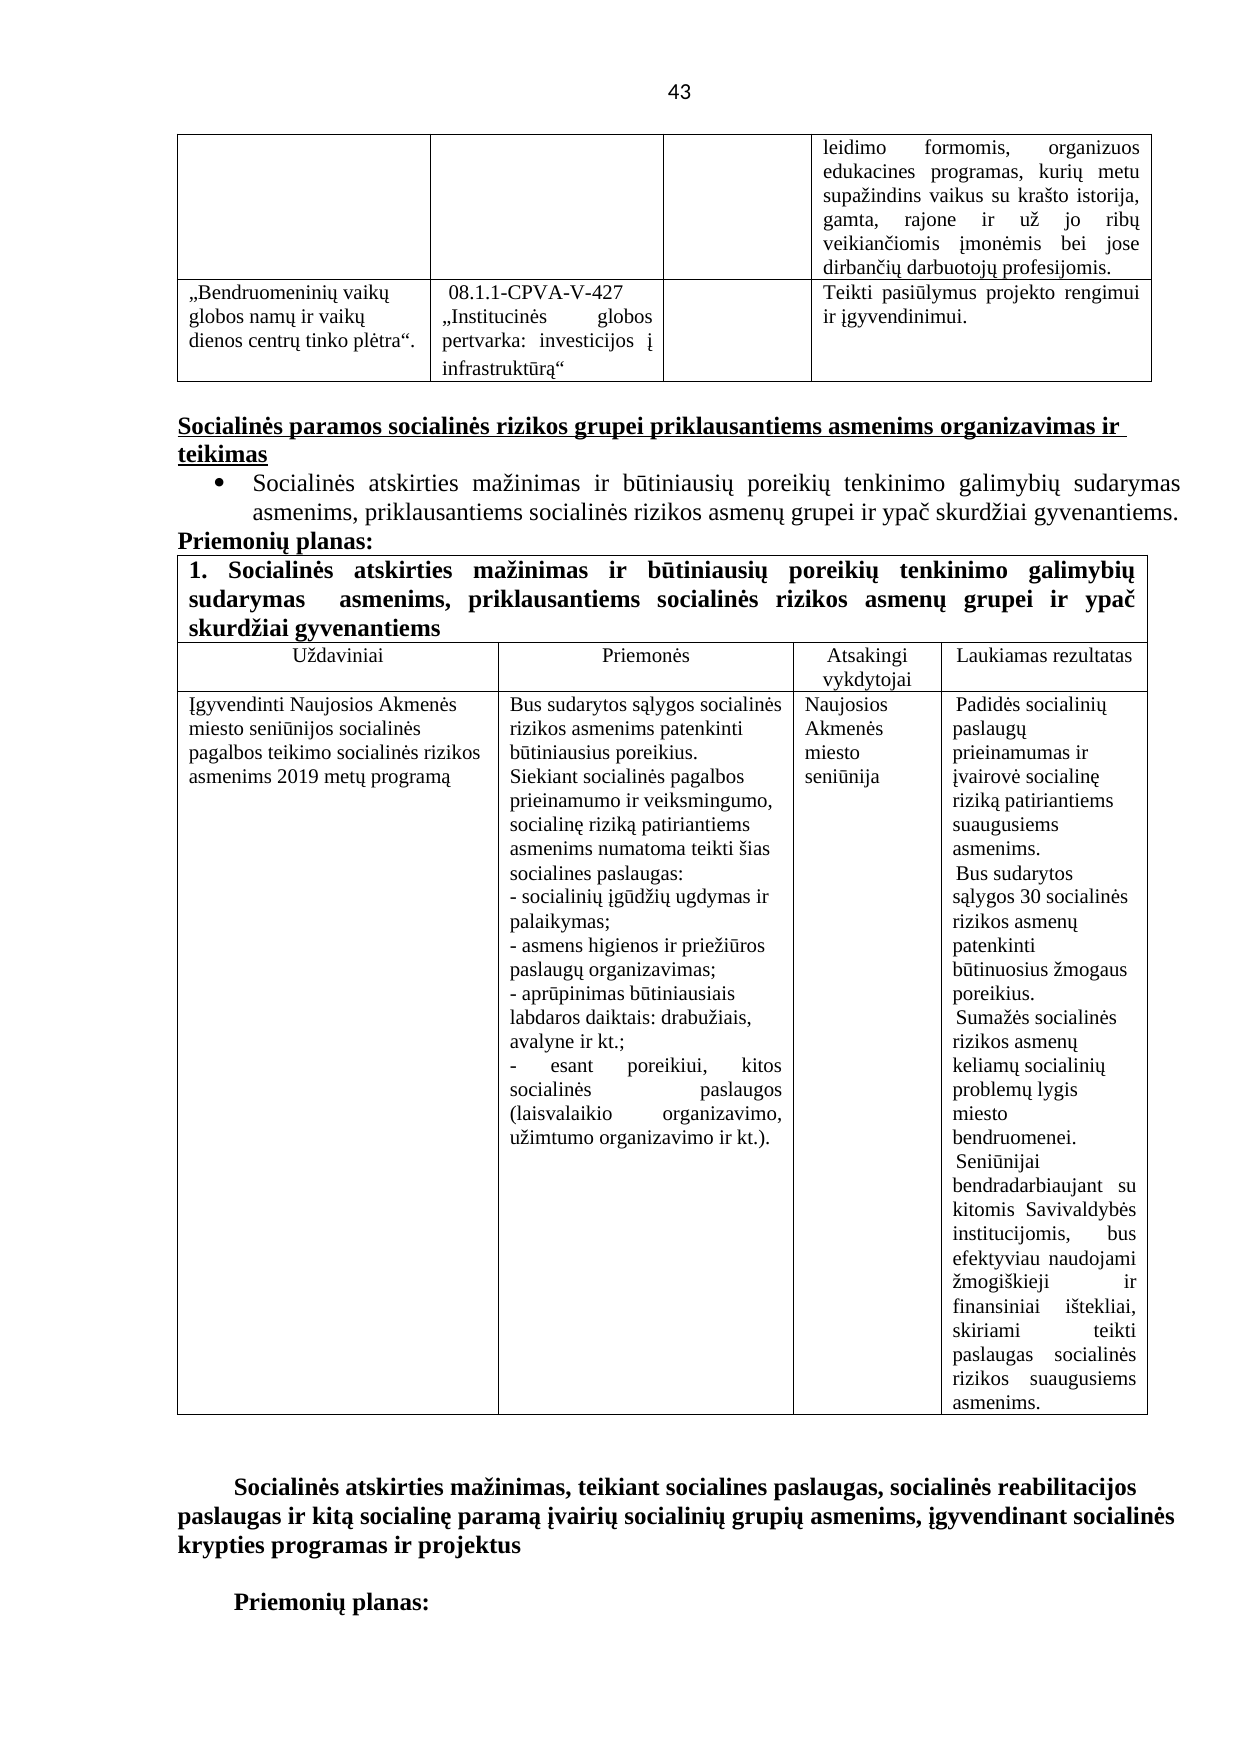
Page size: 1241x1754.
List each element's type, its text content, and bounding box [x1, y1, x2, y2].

table_cell Teikti pasiūlymus projekto rengimui ir įgyvendinimui. [812, 280, 1151, 381]
text Socialinės paramos socialinės rizikos grupei priklausantiems asmenims organizavimas ir teikimas [177, 411, 1181, 468]
table_cell Įgyvendinti Naujosios Akmenės miesto seniūnijos socialinės pagalbos teikimo socialinės rizikos asmenims 2019 metų programą [178, 692, 498, 1414]
table_cell „Bendruomeninių vaikų globos namų ir vaikų dienos centrų tinko plėtra“. [178, 280, 430, 381]
text  Socialinės atskirties mažinimas ir būtiniausių poreikių tenkinimo galimybių sudarymas asmenims, priklausantiems socialinės rizikos asmenų grupei ir ypač skurdžiai gyvenantiems. [215, 468, 1181, 526]
table_cell [664, 280, 811, 381]
text Socialinės atskirties mažinimas, teikiant socialines paslaugas, socialinės reabilitacijos paslaugas ir kitą socialinę paramą įvairių socialinių grupių asmenims, įgyvendinant socialinės krypties programas ir projektus [177, 1472, 1181, 1559]
table_cell Naujosios Akmenės miesto seniūnija [794, 692, 941, 1414]
table_cell [431, 135, 663, 279]
table_cell [178, 135, 430, 279]
table_cell Padidės socialinių paslaugų prieinamumas ir įvairovė socialinę riziką patiriantiems suaugusiems asmenims. Bus sudarytos sąlygos 30 socialinės rizikos asmenų patenkinti būtinuosius žmogaus poreikius. Sumažės socialinės rizikos asmenų keliamų socialinių problemų lygis miesto bendruomenei. Seniūnijai bendradarbiaujant su kitomis Savivaldybės institucijomis, bus efektyviau naudojami žmogiškieji ir finansiniai ištekliai, skiriami teikti paslaugas socialinės rizikos suaugusiems asmenims. [942, 692, 1147, 1414]
text Priemonių planas: [177, 526, 1181, 554]
table_cell [664, 135, 811, 279]
table_cell leidimo formomis, organizuos edukacines programas, kurių metu supažindins vaikus su krašto istorija, gamta, rajone ir už jo ribų veikiančiomis įmonėmis bei jose dirbančių darbuotojų profesijomis. [812, 135, 1151, 279]
table_cell 08.1.1-CPVA-V-427 „Institucinės globos pertvarka: investicijos į infrastruktūrą“ [431, 280, 663, 381]
table_cell Bus sudarytos sąlygos socialinės rizikos asmenims patenkinti būtiniausius poreikius. Siekiant socialinės pagalbos prieinamumo ir veiksmingumo, socialinę riziką patiriantiems asmenims numatoma teikti šias socialines paslaugas: - socialinių įgūdžių ugdymas ir palaikymas; - asmens higienos ir priežiūros paslaugų organizavimas; - aprūpinimas būtiniausiais labdaros daiktais: drabužiais, avalyne ir kt.; - esant poreikiui, kitos socialinės paslaugos (laisvalaikio organizavimo, užimtumo organizavimo ir kt.). [499, 692, 793, 1414]
text Priemonių planas: [177, 1587, 1181, 1616]
table_cell Atsakingi vykdytojai [794, 643, 941, 691]
table_cell Uždaviniai [178, 643, 498, 691]
table_header 1. Socialinės atskirties mažinimas ir būtiniausių poreikių tenkinimo galimybių sudarymas asmenims, priklausantiems socialinės rizikos asmenų grupei ir ypač skurdžiai gyvenantiems [178, 556, 1147, 642]
table_cell Priemonės [499, 643, 793, 691]
table_cell Laukiamas rezultatas [942, 643, 1147, 691]
